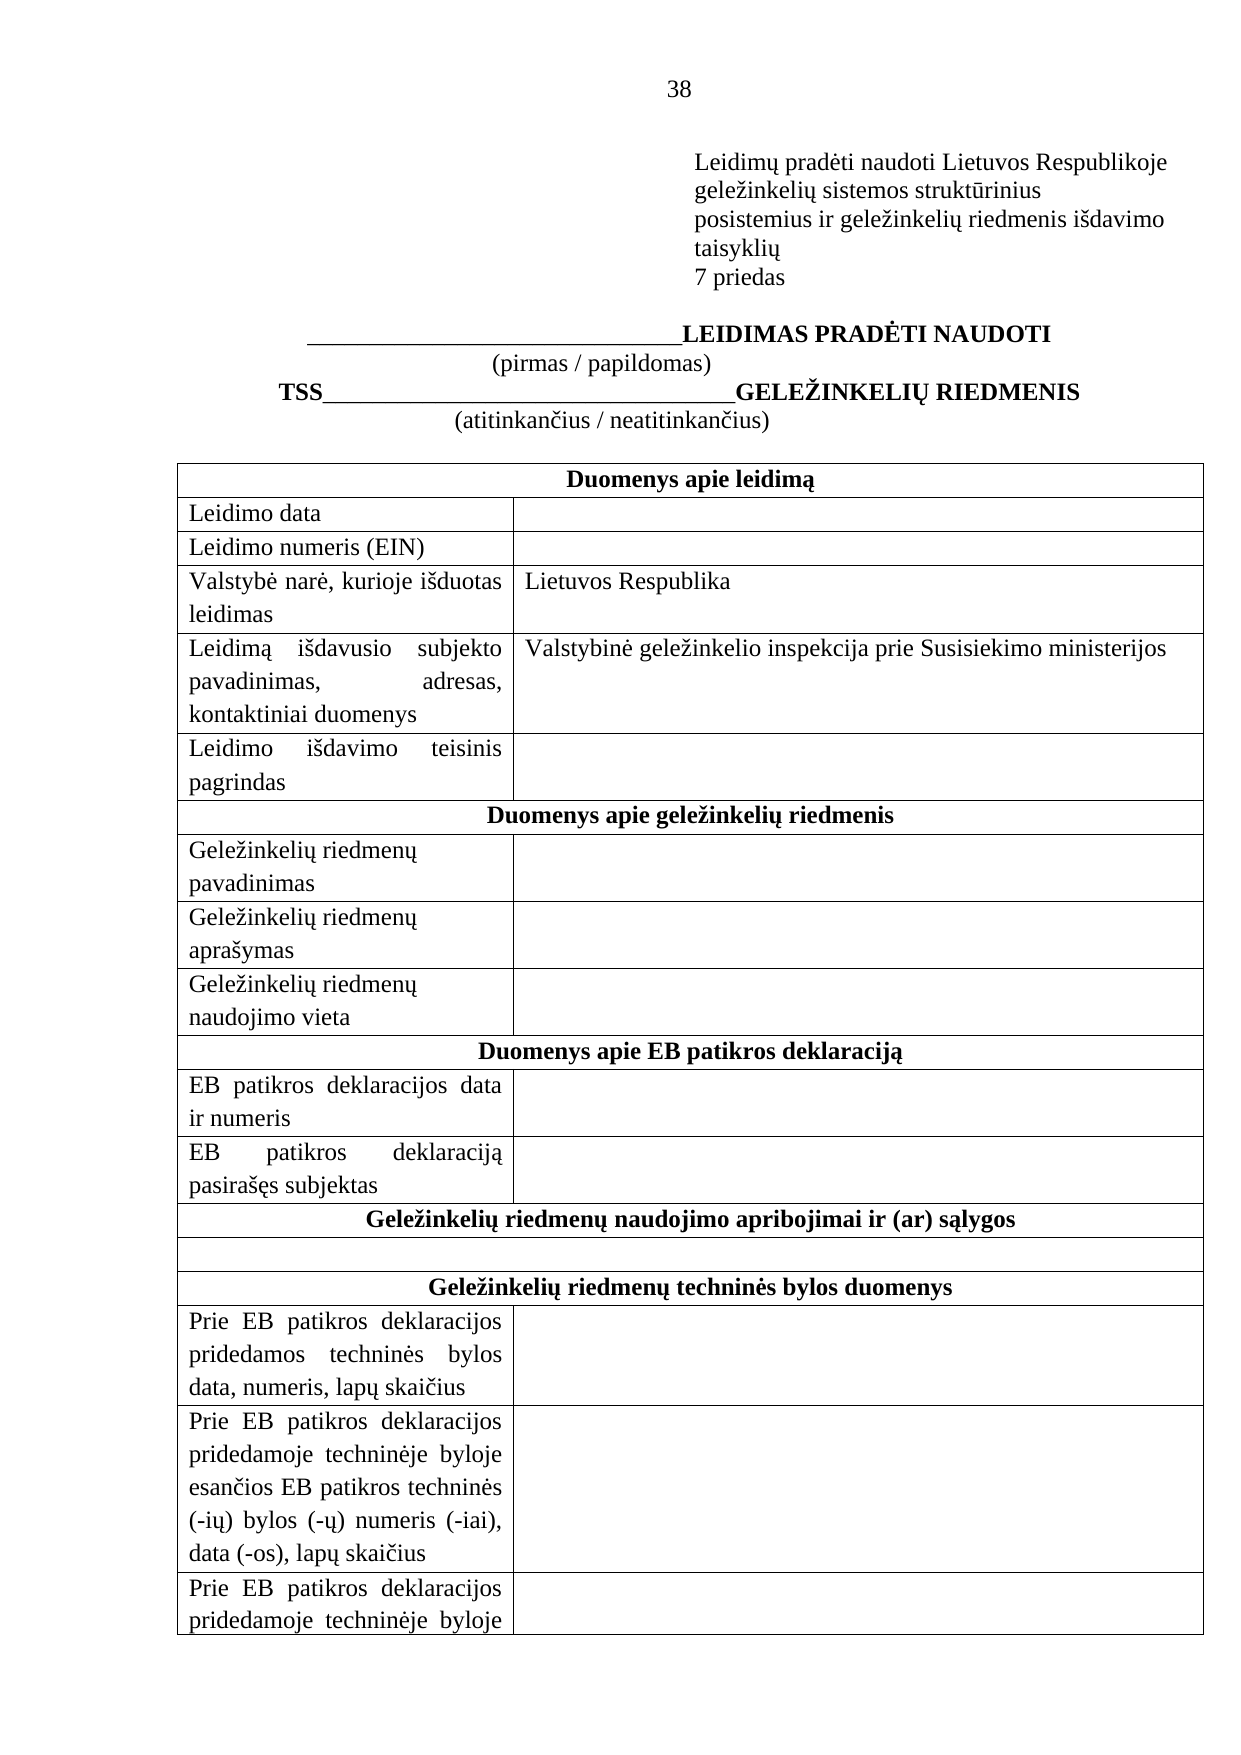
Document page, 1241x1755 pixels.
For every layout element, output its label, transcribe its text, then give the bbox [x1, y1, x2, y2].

table_cell Duomenys apie EB patikros deklaraciją [178, 1036, 1203, 1069]
table_cell Leidimo data [178, 498, 513, 531]
table_cell [514, 498, 1203, 531]
table_cell Lietuvos Respublika [514, 566, 1203, 632]
table_cell Prie EB patikros deklaracijos pridedamos techninės bylos data, numeris, lapų skaičius [178, 1306, 513, 1405]
table_cell EB patikros deklaraciją pasirašęs subjektas [178, 1137, 513, 1203]
text 7 priedas [177, 262, 1181, 291]
table_cell Geležinkelių riedmenų naudojimo apribojimai ir (ar) sąlygos [178, 1204, 1203, 1237]
text ______________________________LEIDIMAS PRADĖTI NAUDOTI [177, 319, 1181, 348]
table_cell Leidimo išdavimo teisinis pagrindas [178, 734, 513, 799]
table_cell [514, 1573, 1203, 1634]
table_cell Geležinkelių riedmenų pavadinimas [178, 835, 513, 901]
table_cell Leidimą išdavusio subjekto pavadinimas, adresas, kontaktiniai duomenys [178, 634, 513, 732]
table_cell Valstybinė geležinkelio inspekcija prie Susisiekimo ministerijos [514, 634, 1203, 732]
table_cell [514, 835, 1203, 901]
text geležinkelių sistemos struktūrinius [694, 176, 1181, 204]
text Leidimų pradėti naudoti Lietuvos Respublikoje [694, 147, 1181, 176]
text TSS_________________________________GELEŽINKELIŲ RIEDMENIS [177, 377, 1181, 406]
table_cell Geležinkelių riedmenų aprašymas [178, 902, 513, 968]
table_cell Geležinkelių riedmenų techninės bylos duomenys [178, 1272, 1203, 1305]
table_cell Leidimo numeris (EIN) [178, 532, 513, 565]
table_cell Geležinkelių riedmenų naudojimo vieta [178, 969, 513, 1035]
text (atitinkančius / neatitinkančius) [177, 406, 1181, 434]
table_cell [514, 1137, 1203, 1203]
table_cell [514, 1306, 1203, 1405]
table_cell [514, 969, 1203, 1035]
table_cell [514, 1406, 1203, 1572]
text (pirmas / papildomas) [177, 348, 1181, 377]
table_cell [514, 734, 1203, 799]
text taisyklių [694, 233, 1181, 262]
table_cell [514, 902, 1203, 968]
table_cell [514, 1070, 1203, 1136]
text posistemius ir geležinkelių riedmenis išdavimo [694, 204, 1181, 233]
table_cell Prie EB patikros deklaracijos pridedamoje techninėje byloje [178, 1573, 513, 1634]
table_cell EB patikros deklaracijos data ir numeris [178, 1070, 513, 1136]
table_cell Prie EB patikros deklaracijos pridedamoje techninėje byloje esančios EB patikros techninės (-ių) bylos (-ų) numeris (-iai), data (-os), lapų skaičius [178, 1406, 513, 1572]
table_cell Duomenys apie geležinkelių riedmenis [178, 801, 1203, 834]
table_cell Valstybė narė, kurioje išduotas leidimas [178, 566, 513, 632]
table_header Duomenys apie leidimą [178, 464, 1203, 497]
table_cell [178, 1238, 1203, 1271]
table_cell [514, 532, 1203, 565]
